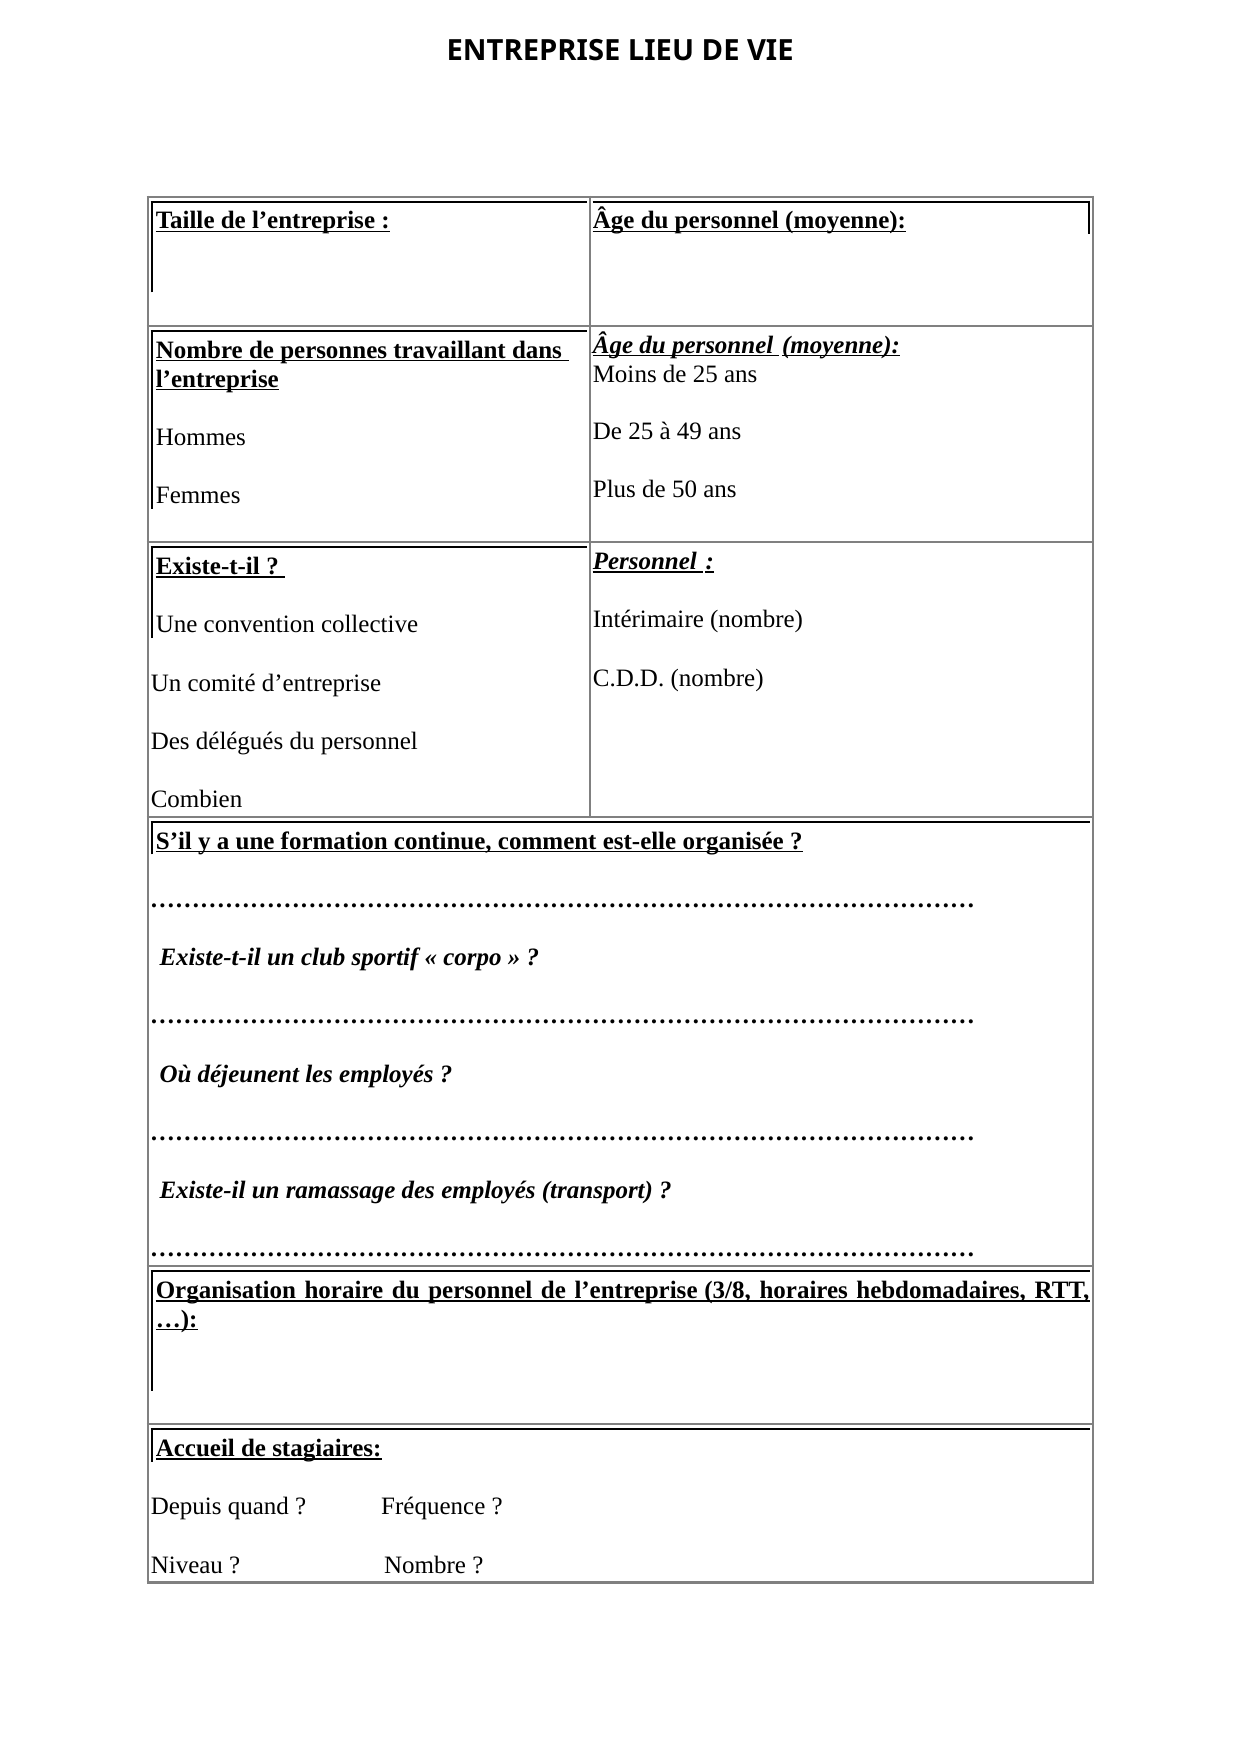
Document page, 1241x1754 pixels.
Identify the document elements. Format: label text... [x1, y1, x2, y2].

text ENTREPRISE LIEU DE VIE [148, 29, 1092, 69]
table_cell Accueil de stagiaires: Depuis quand ? Fréquence ? Niveau ? Nombre ? [149, 1425, 1092, 1581]
table_header Âge du personnel (moyenne): [591, 198, 1092, 325]
table_cell S’il y a une formation continue, comment est-elle organisée ? ……………………………………………………………………………………… Existe-t-il un club sportif « corpo » ? ……………………………………………………………………………………… Où déjeunent les employés ? ……………………………………………………………………………………… Existe-il un ramassage des employés (transport) ? ……………………………………………………………………………………… [149, 818, 1092, 1265]
table_cell Personnel : Intérimaire (nombre) C.D.D. (nombre) [591, 543, 1092, 816]
table_cell Existe-t-il ? Une convention collective Un comité d’entreprise Des délégués du personnel Combien [149, 543, 589, 816]
table_cell Organisation horaire du personnel de l’entreprise (3/8, horaires hebdomadaires, RTT,…): [149, 1267, 1092, 1423]
table_header Taille de l’entreprise : [149, 198, 589, 325]
table_cell Âge du personnel (moyenne): Moins de 25 ans De 25 à 49 ans Plus de 50 ans [591, 327, 1092, 541]
table_cell Nombre de personnes travaillant dans l’entreprise Hommes Femmes [149, 327, 589, 541]
